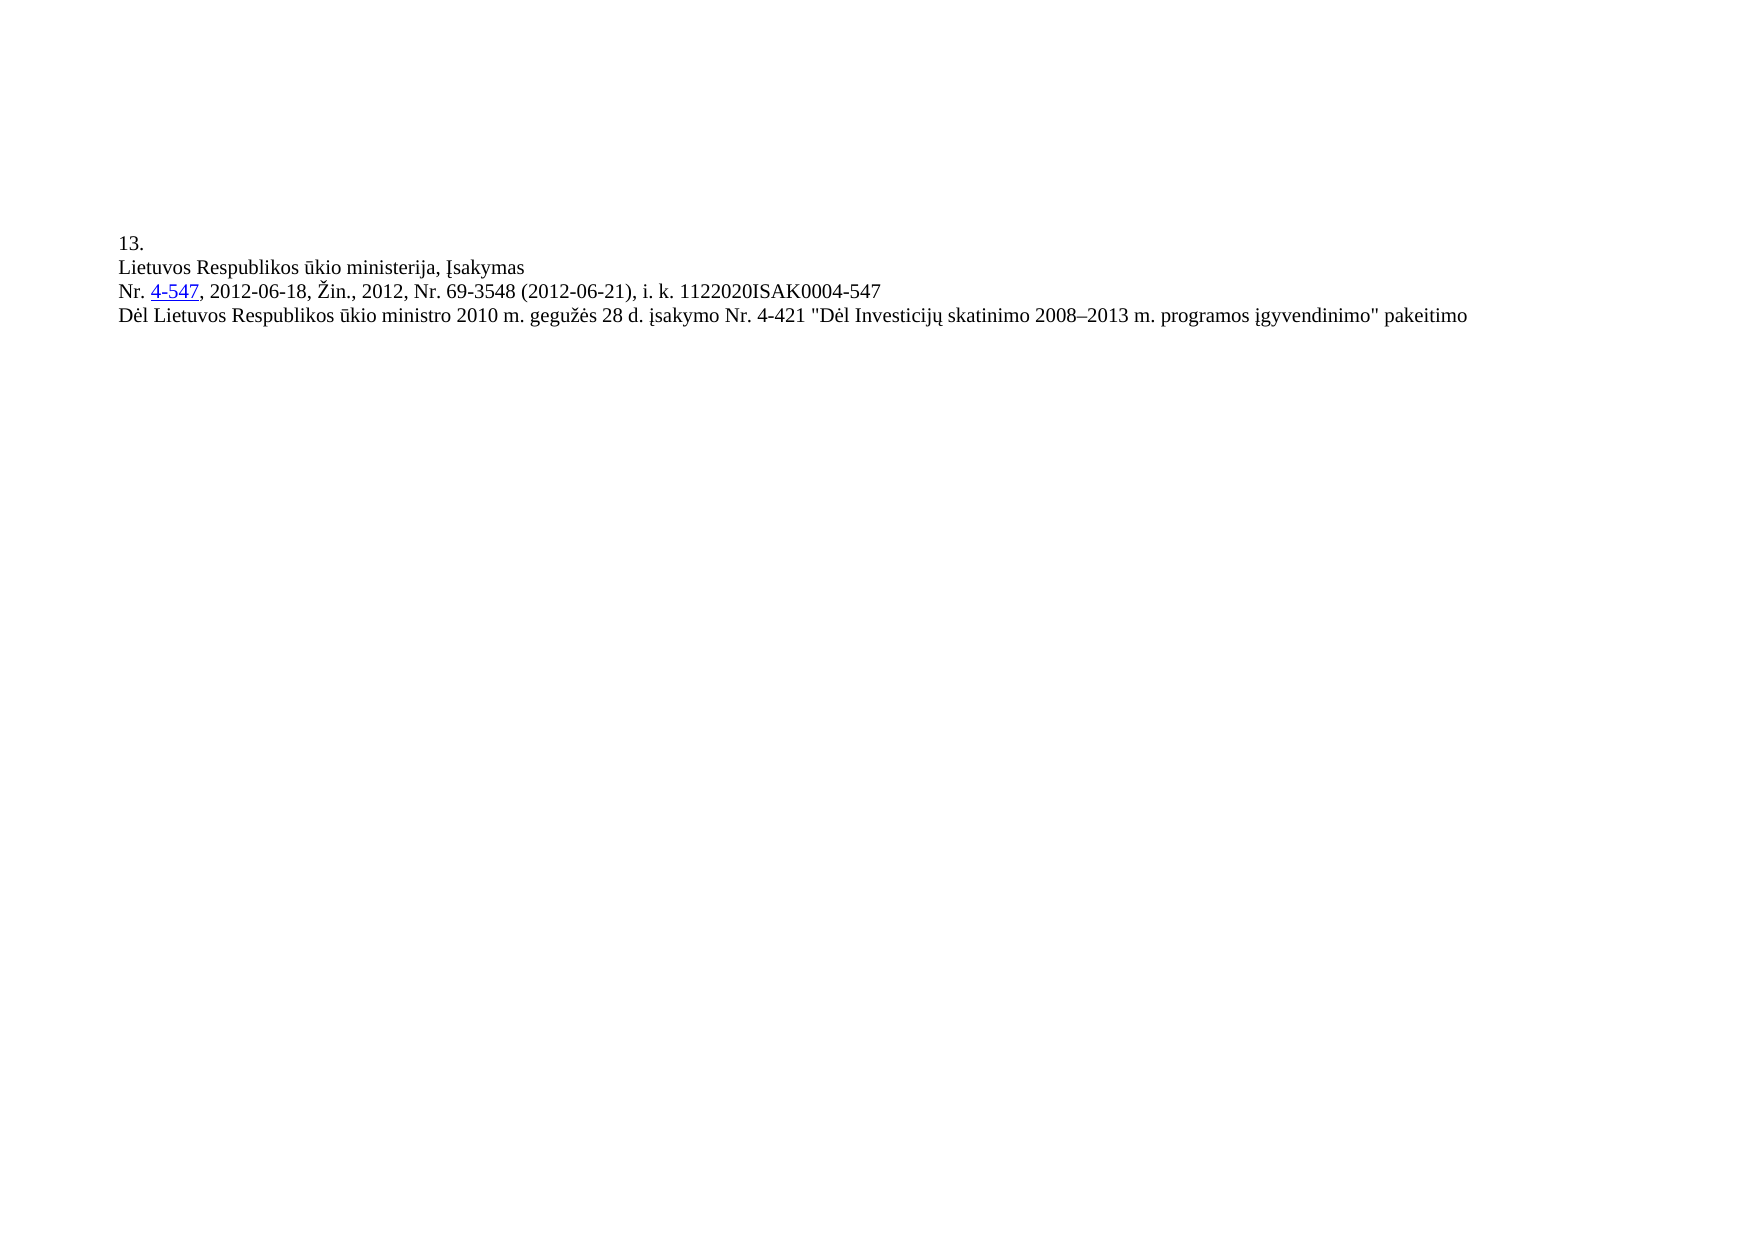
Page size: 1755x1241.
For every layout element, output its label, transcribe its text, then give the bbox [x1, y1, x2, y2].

text Lietuvos Respublikos ūkio ministerija, Įsakymas [118, 255, 1636, 279]
text Nr. 4-547, 2012-06-18, Žin., 2012, Nr. 69-3548 (2012-06-21), i. k. 1122020ISAK0004-547 [118, 279, 1636, 303]
text 13. [118, 231, 1636, 255]
text Dėl Lietuvos Respublikos ūkio ministro 2010 m. gegužės 28 d. įsakymo Nr. 4-421 "Dėl Investicijų skatinimo 2008–2013 m. programos įgyvendinimo" pakeitimo [118, 303, 1636, 327]
